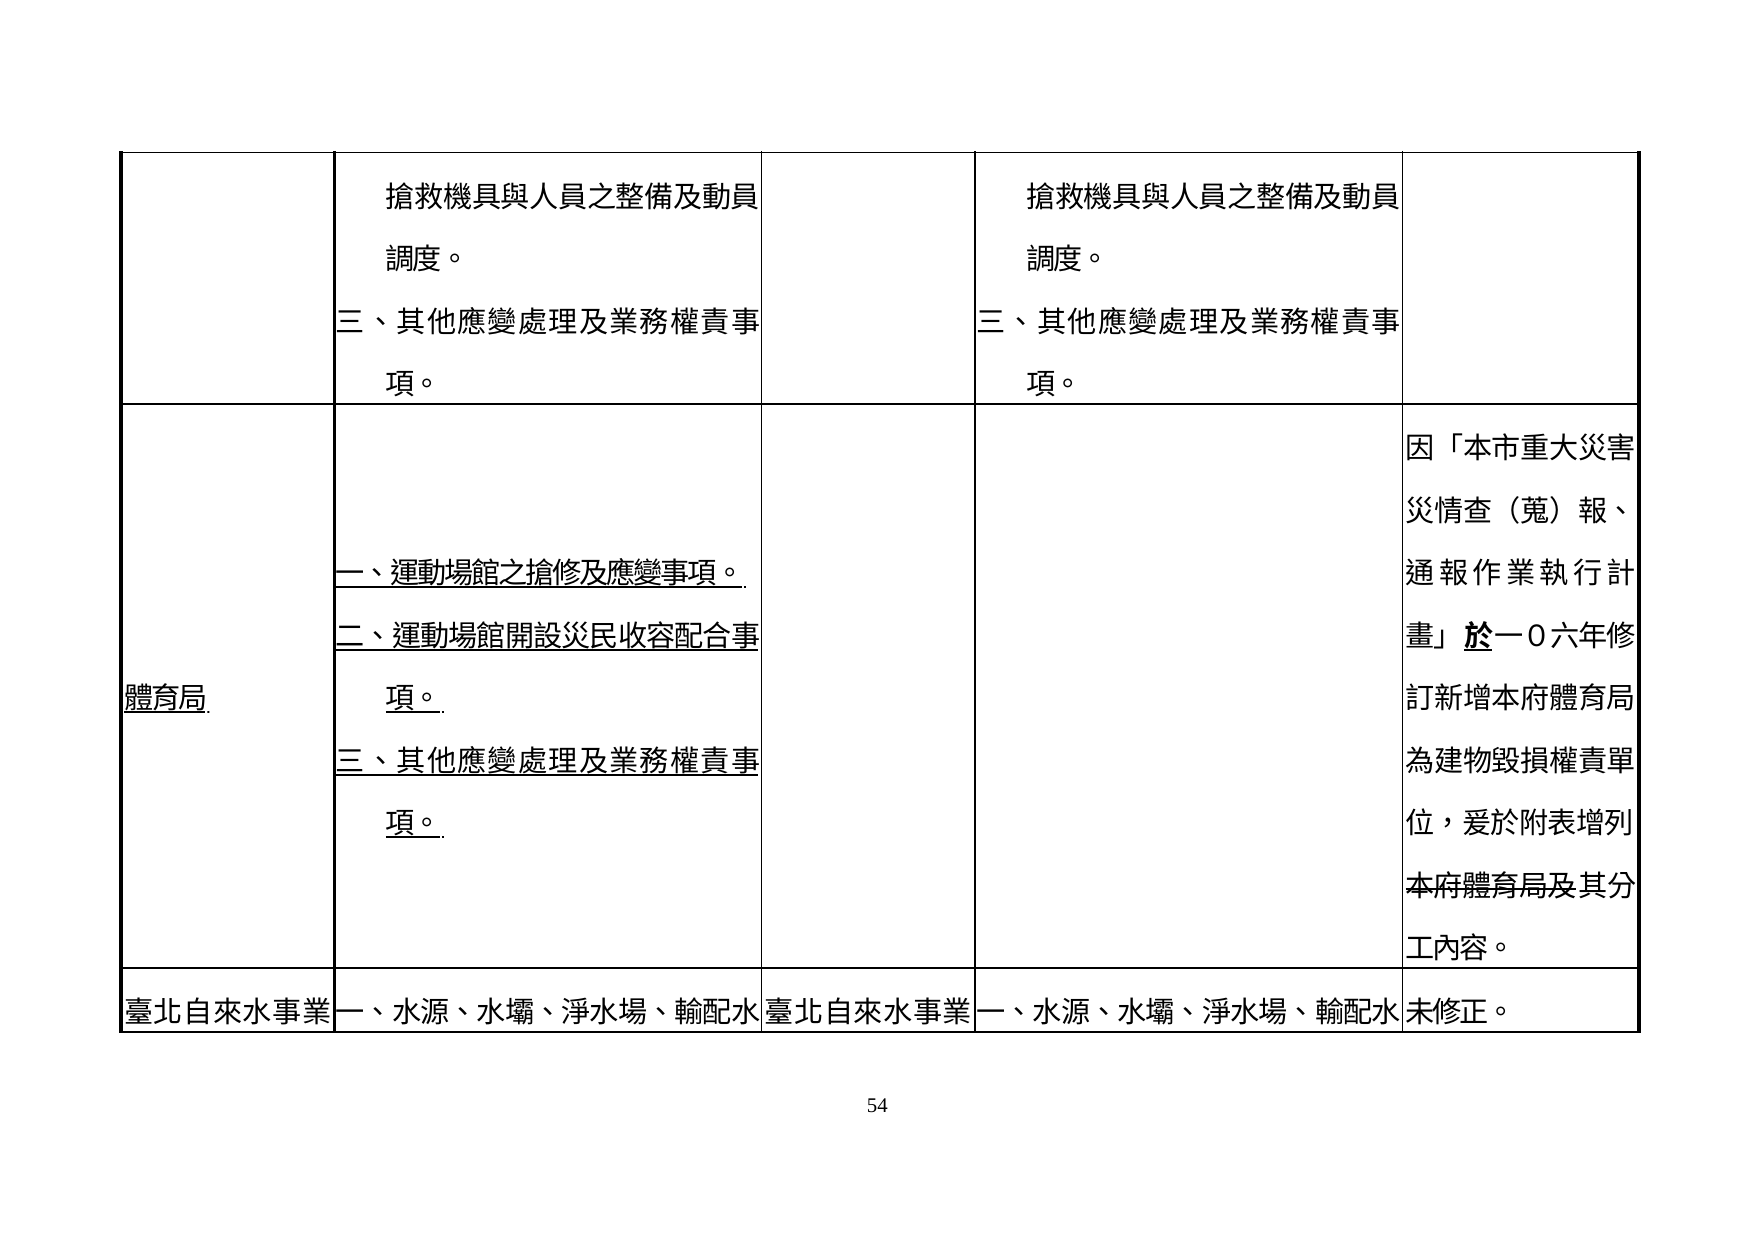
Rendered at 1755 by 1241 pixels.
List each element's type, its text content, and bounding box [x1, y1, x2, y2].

table_cell 未修正。 [1403, 969, 1637, 1031]
table_cell 臺北自來水事業 [762, 969, 974, 1031]
table_cell 一、水源、水壩、淨水場、輸配水 [976, 969, 1402, 1031]
table_cell 搶救機具與人員之整備及動員調度。 三、其他應變處理及業務權責事項。 [976, 153, 1402, 403]
table_cell [762, 405, 974, 967]
table_cell [762, 153, 974, 403]
table_cell 體育局 [123, 405, 333, 967]
table_cell [976, 405, 1402, 967]
table_cell 一、運動場館之搶修及應變事項。 二、運動場館開設災民收容配合事項。 三、其他應變處理及業務權責事項。 [336, 405, 761, 967]
table_cell [123, 153, 333, 403]
table_cell 臺北自來水事業 [123, 969, 333, 1031]
table_cell 搶救機具與人員之整備及動員調度。 三、其他應變處理及業務權責事項。 [336, 153, 761, 403]
table_cell 一、水源、水壩、淨水場、輸配水 [336, 969, 761, 1031]
table_cell [1403, 153, 1637, 403]
table_cell 因「本市重大災害災情查（蒐）報、通報作業執行計畫」於一０六年修訂新增本府體育局為建物毀損權責單位，爰於附表增列本府體育局及其分工內容。 [1403, 405, 1637, 967]
